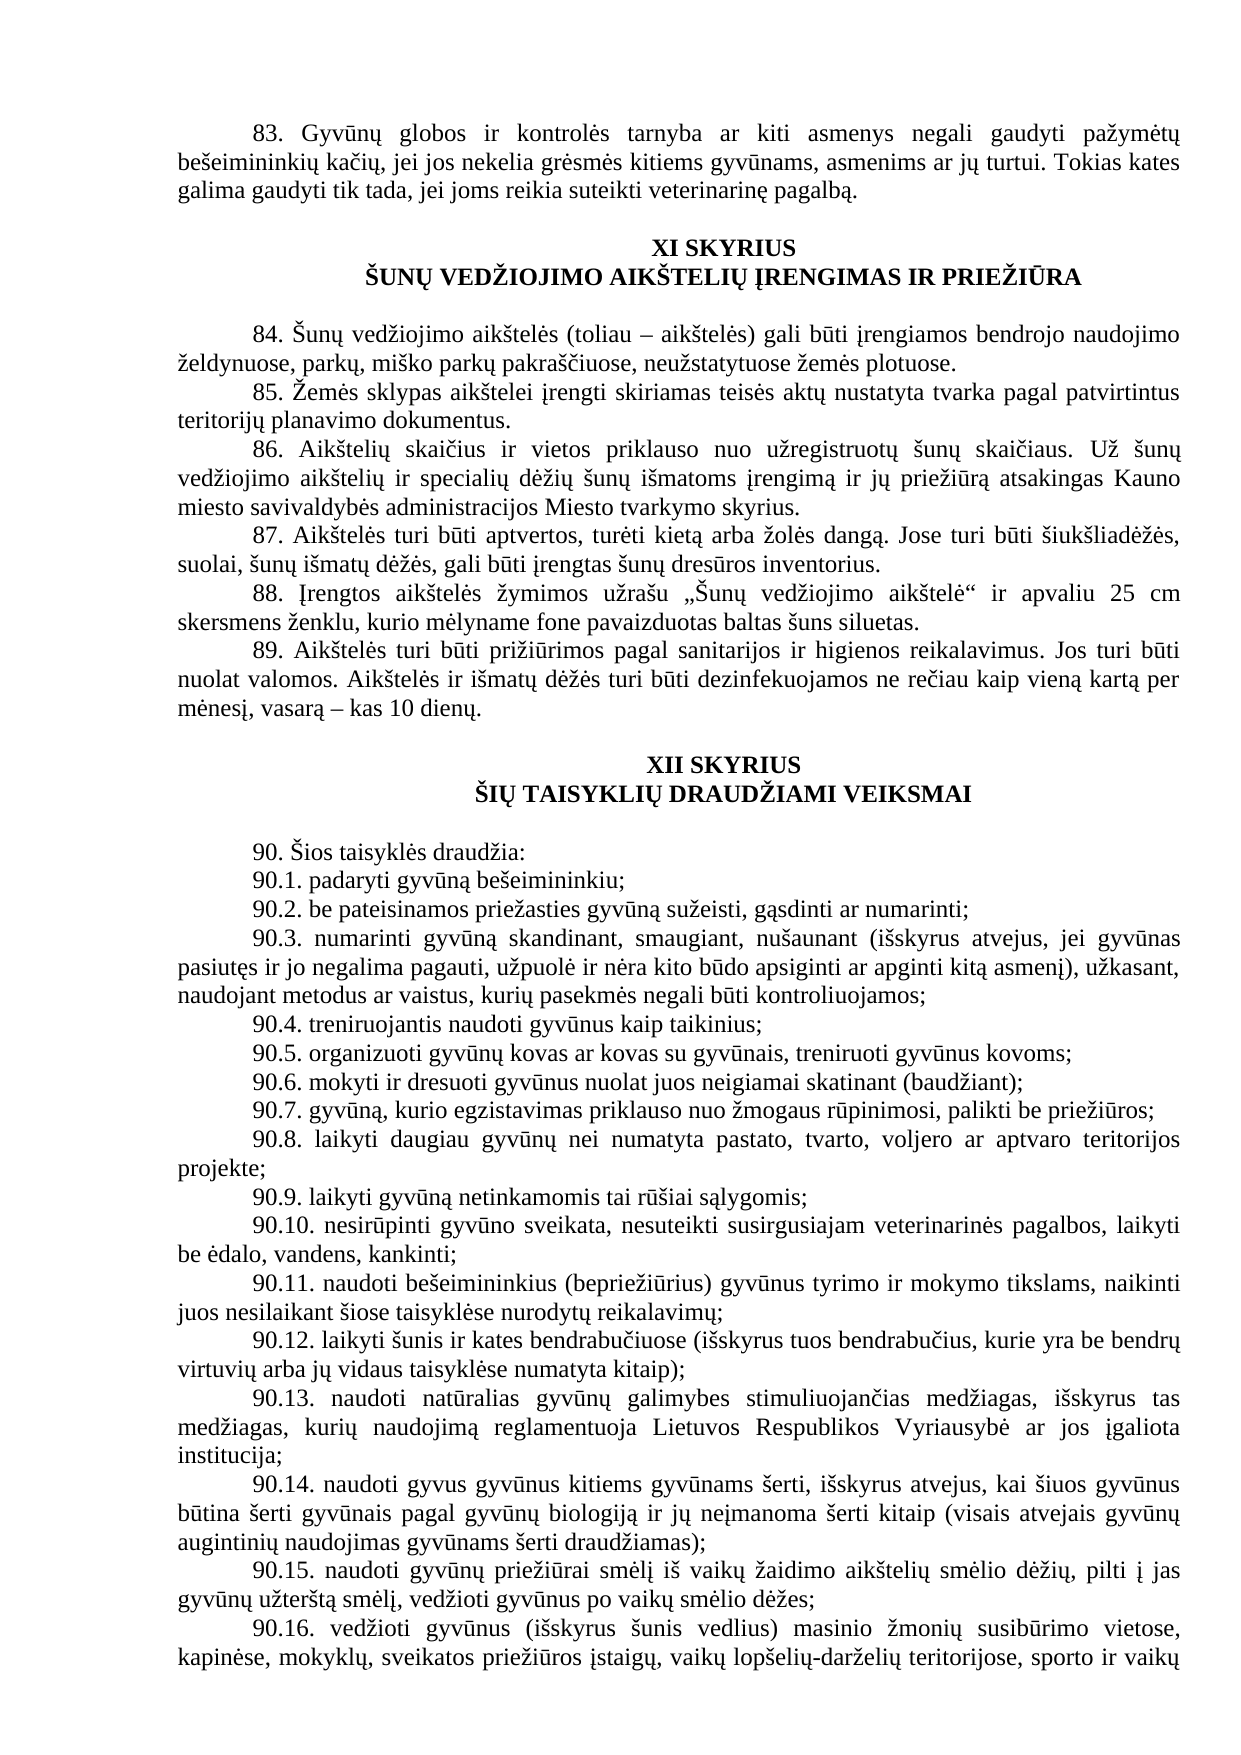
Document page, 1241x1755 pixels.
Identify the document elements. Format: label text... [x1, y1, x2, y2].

text ŠIŲ TAISYKLIŲ DRAUDŽIAMI VEIKSMAI [177, 779, 1181, 808]
text 90. Šios taisyklės draudžia: [177, 837, 1181, 866]
text 88. Įrengtos aikštelės žymimos užrašu „Šunų vedžiojimo aikštelė“ ir apvaliu 25 cm skersmens ženklu, kurio mėlyname fone pavaizduotas baltas šuns siluetas. [177, 578, 1181, 636]
text 90.14. naudoti gyvus gyvūnus kitiems gyvūnams šerti, išskyrus atvejus, kai šiuos gyvūnus būtina šerti gyvūnais pagal gyvūnų biologiją ir jų neįmanoma šerti kitaip (visais atvejais gyvūnų augintinių naudojimas gyvūnams šerti draudžiamas); [177, 1469, 1181, 1556]
text 87. Aikštelės turi būti aptvertos, turėti kietą arba žolės dangą. Jose turi būti šiukšliadėžės, suolai, šunų išmatų dėžės, gali būti įrengtas šunų dresūros inventorius. [177, 521, 1181, 578]
text 90.16. vedžioti gyvūnus (išskyrus šunis vedlius) masinio žmonių susibūrimo vietose, kapinėse, mokyklų, sveikatos priežiūros įstaigų, vaikų lopšelių-darželių teritorijose, sporto ir vaikų [177, 1613, 1181, 1671]
text 84. Šunų vedžiojimo aikštelės (toliau – aikštelės) gali būti įrengiamos bendrojo naudojimo želdynuose, parkų, miško parkų pakraščiuose, neužstatytuose žemės plotuose. [177, 319, 1181, 377]
text 90.9. laikyti gyvūną netinkamomis tai rūšiai sąlygomis; [177, 1182, 1181, 1211]
text 90.6. mokyti ir dresuoti gyvūnus nuolat juos neigiamai skatinant (baudžiant); [177, 1067, 1181, 1096]
text 90.11. naudoti bešeimininkius (bepriežiūrius) gyvūnus tyrimo ir mokymo tikslams, naikinti juos nesilaikant šiose taisyklėse nurodytų reikalavimų; [177, 1268, 1181, 1326]
text 90.15. naudoti gyvūnų priežiūrai smėlį iš vaikų žaidimo aikštelių smėlio dėžių, pilti į jas gyvūnų užterštą smėlį, vedžioti gyvūnus po vaikų smėlio dėžes; [177, 1556, 1181, 1613]
text 90.2. be pateisinamos priežasties gyvūną sužeisti, gąsdinti ar numarinti; [177, 894, 1181, 923]
text 89. Aikštelės turi būti prižiūrimos pagal sanitarijos ir higienos reikalavimus. Jos turi būti nuolat valomos. Aikštelės ir išmatų dėžės turi būti dezinfekuojamos ne rečiau kaip vieną kartą per mėnesį, vasarą – kas 10 dienų. [177, 636, 1181, 722]
text 90.7. gyvūną, kurio egzistavimas priklauso nuo žmogaus rūpinimosi, palikti be priežiūros; [177, 1096, 1181, 1124]
text 83. Gyvūnų globos ir kontrolės tarnyba ar kiti asmenys negali gaudyti pažymėtų bešeimininkių kačių, jei jos nekelia grėsmės kitiems gyvūnams, asmenims ar jų turtui. Tokias kates galima gaudyti tik tada, jei joms reikia suteikti veterinarinę pagalbą. [177, 118, 1181, 204]
text 90.8. laikyti daugiau gyvūnų nei numatyta pastato, tvarto, voljero ar aptvaro teritorijos projekte; [177, 1124, 1181, 1182]
text 90.5. organizuoti gyvūnų kovas ar kovas su gyvūnais, treniruoti gyvūnus kovoms; [177, 1038, 1181, 1067]
text 86. Aikštelių skaičius ir vietos priklauso nuo užregistruotų šunų skaičiaus. Už šunų vedžiojimo aikštelių ir specialių dėžių šunų išmatoms įrengimą ir jų priežiūrą atsakingas Kauno miesto savivaldybės administracijos Miesto tvarkymo skyrius. [177, 434, 1181, 521]
text 90.13. naudoti natūralias gyvūnų galimybes stimuliuojančias medžiagas, išskyrus tas medžiagas, kurių naudojimą reglamentuoja Lietuvos Respublikos Vyriausybė ar jos įgaliota institucija; [177, 1383, 1181, 1469]
text 90.4. treniruojantis naudoti gyvūnus kaip taikinius; [177, 1009, 1181, 1038]
text 90.10. nesirūpinti gyvūno sveikata, nesuteikti susirgusiajam veterinarinės pagalbos, laikyti be ėdalo, vandens, kankinti; [177, 1211, 1181, 1268]
text 90.12. laikyti šunis ir kates bendrabučiuose (išskyrus tuos bendrabučius, kurie yra be bendrų virtuvių arba jų vidaus taisyklėse numatyta kitaip); [177, 1326, 1181, 1383]
text XII SKYRIUS [177, 751, 1181, 779]
text ŠUNŲ VEDŽIOJIMO AIKŠTELIŲ ĮRENGIMAS IR PRIEŽIŪRA [177, 262, 1181, 291]
text 90.3. numarinti gyvūną skandinant, smaugiant, nušaunant (išskyrus atvejus, jei gyvūnas pasiutęs ir jo negalima pagauti, užpuolė ir nėra kito būdo apsiginti ar apginti kitą asmenį), užkasant, naudojant metodus ar vaistus, kurių pasekmės negali būti kontroliuojamos; [177, 923, 1181, 1009]
text 90.1. padaryti gyvūną bešeimininkiu; [177, 866, 1181, 894]
text XI SKYRIUS [177, 233, 1181, 262]
text 85. Žemės sklypas aikštelei įrengti skiriamas teisės aktų nustatyta tvarka pagal patvirtintus teritorijų planavimo dokumentus. [177, 377, 1181, 434]
